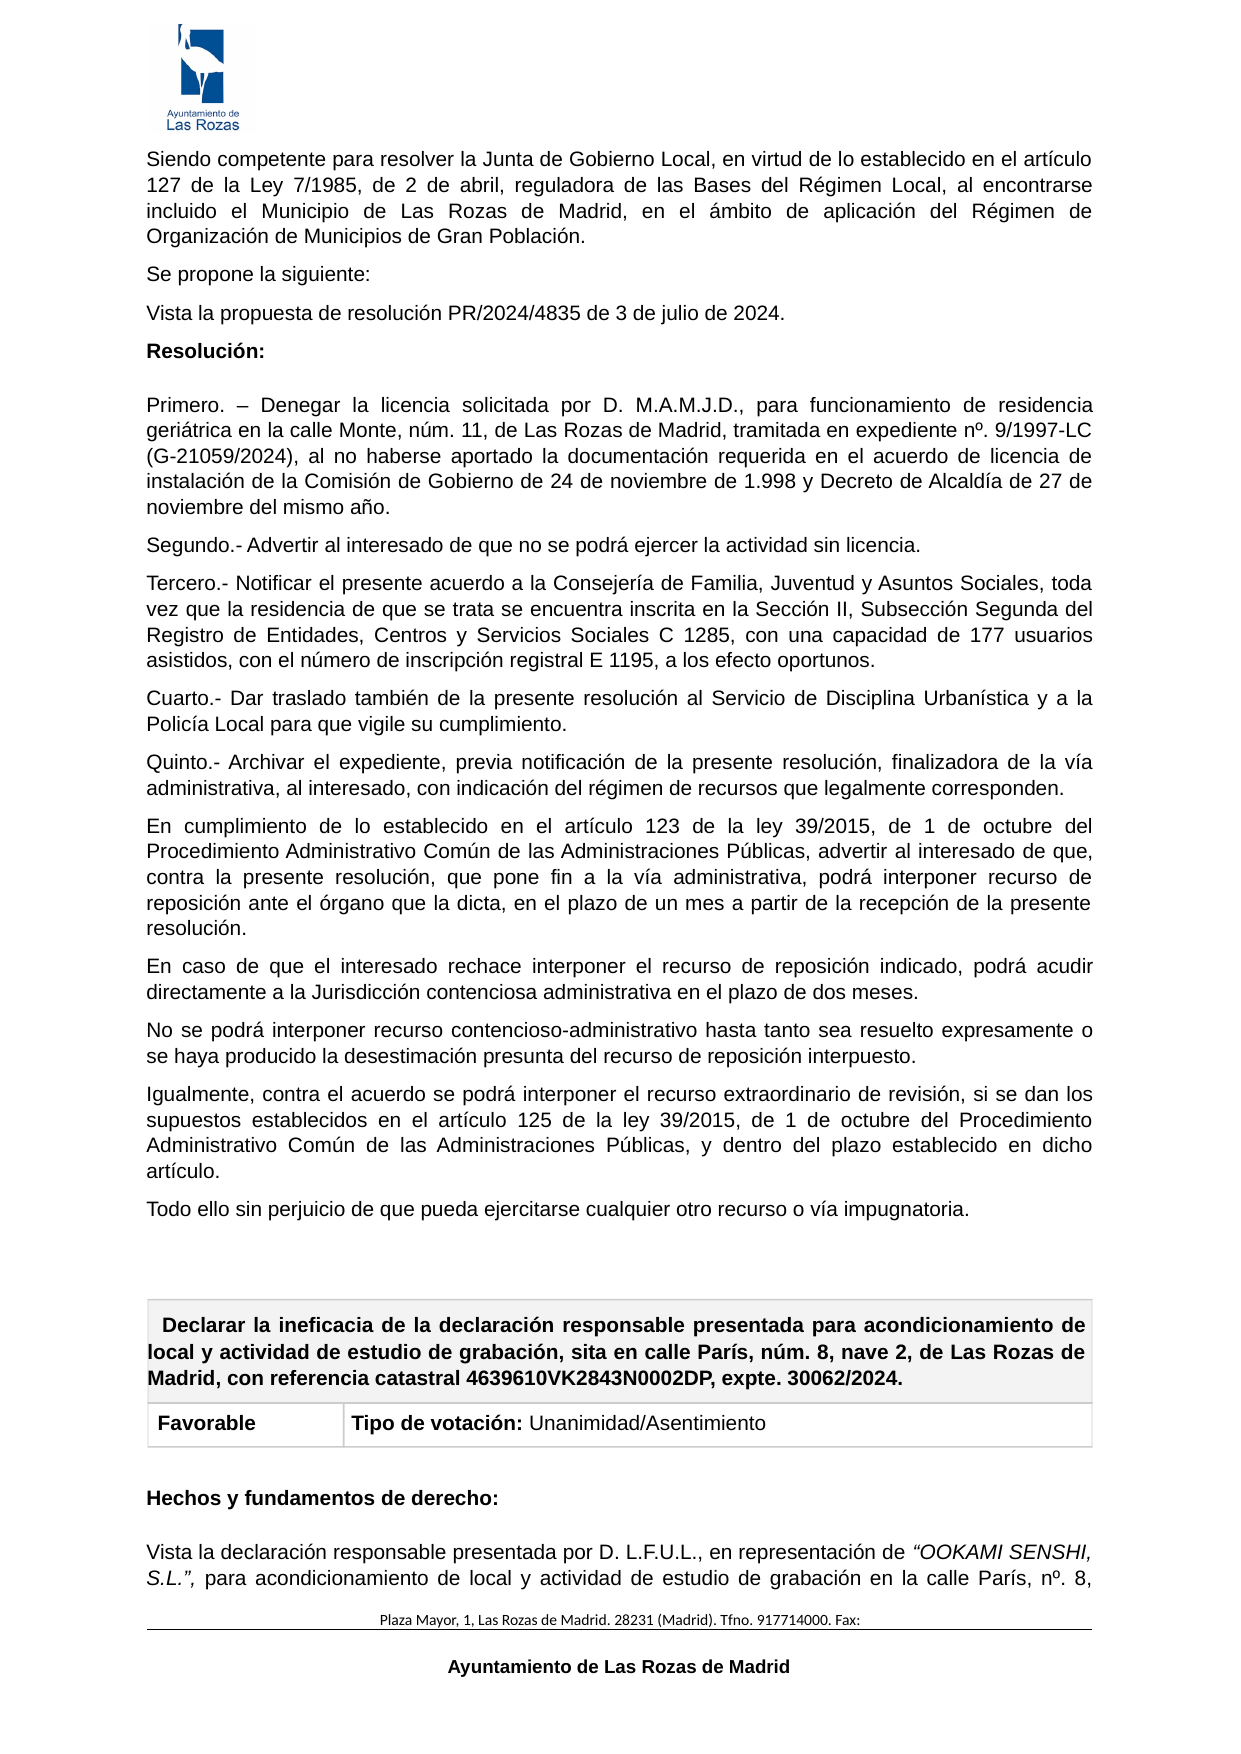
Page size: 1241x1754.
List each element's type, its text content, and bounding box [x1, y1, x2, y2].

text Vista la propuesta de resolución PR/2024/4835 de 3 de julio de 2024. [146, 300, 1094, 324]
text Hechos y fundamentos de derecho: [146, 1486, 1087, 1510]
text Resolución: [146, 338, 1087, 362]
text En cumplimiento de lo establecido en el artículo 123 de la ley 39/2015, de 1 de octubre del Procedimiento Administrativo Común de las Administraciones Públicas, advertir al interesado de que, contra la presente resolución, que pone fin a la vía administrativa, podrá interponer recurso de reposición ante el órgano que la dicta, en el plazo de un mes a partir de la recepción de la presente resolución. [146, 814, 1094, 940]
text En caso de que el interesado rechace interponer el recurso de reposición indicado, podrá acudir directamente a la Jurisdicción contenciosa administrativa en el plazo de dos meses. [146, 954, 1094, 1004]
text Cuarto.- Dar traslado también de la presente resolución al Servicio de Disciplina Urbanística y a la Policía Local para que vigile su cumplimiento. [146, 686, 1094, 736]
text Se propone la siguiente: [146, 262, 1094, 286]
text Quinto.- Archivar el expediente, previa notificación de la presente resolución, finalizadora de la vía administrativa, al interesado, con indicación del régimen de recursos que legalmente corresponden. [146, 750, 1094, 799]
text Primero. – Denegar la licencia solicitada por D. M.A.M.J.D., para funcionamiento de residencia geriátrica en la calle Monte, núm. 11, de Las Rozas de Madrid, tramitada en expediente nº. 9/1997-LC (G-21059/2024), al no haberse aportado la documentación requerida en el acuerdo de licencia de instalación de la Comisión de Gobierno de 24 de noviembre de 1.998 y Decreto de Alcaldía de 27 de noviembre del mismo año. [146, 392, 1094, 519]
text Vista la declaración responsable presentada por D. L.F.U.L., en representación de “OOKAMI SENSHI, S.L.”, para acondicionamiento de local y actividad de estudio de grabación en la calle París, nº. 8, [146, 1540, 1094, 1590]
text Siendo competente para resolver la Junta de Gobierno Local, en virtud de lo establecido en el artículo 127 de la Ley 7/1985, de 2 de abril, reguladora de las Bases del Régimen Local, al encontrarse incluido el Municipio de Las Rozas de Madrid, en el ámbito de aplicación del Régimen de Organización de Municipios de Gran Población. [146, 147, 1094, 248]
text Favorable [149, 1411, 342, 1435]
text No se podrá interponer recurso contencioso-administrativo hasta tanto sea resuelto expresamente o se haya producido la desestimación presunta del recurso de reposición interpuesto. [146, 1018, 1094, 1068]
text Igualmente, contra el acuerdo se podrá interponer el recurso extraordinario de revisión, si se dan los supuestos establecidos en el artículo 125 de la ley 39/2015, de 1 de octubre del Procedimiento Administrativo Común de las Administraciones Públicas, y dentro del plazo establecido en dicho artículo. [146, 1082, 1094, 1183]
text Segundo.- Advertir al interesado de que no se podrá ejercer la actividad sin licencia. [146, 533, 1094, 557]
text Tipo de votación: Unanimidad/Asentimiento [345, 1411, 1090, 1435]
text Todo ello sin perjuicio de que pueda ejercitarse cualquier otro recurso o vía impugnatoria. [146, 1197, 1094, 1221]
text Tercero.- Notificar el presente acuerdo a la Consejería de Familia, Juventud y Asuntos Sociales, toda vez que la residencia de que se trata se encuentra inscrita en la Sección II, Subsección Segunda del Registro de Entidades, Centros y Servicios Sociales C 1285, con una capacidad de 177 usuarios asistidos, con el número de inscripción registral E 1195, a los efecto oportunos. [146, 571, 1094, 672]
